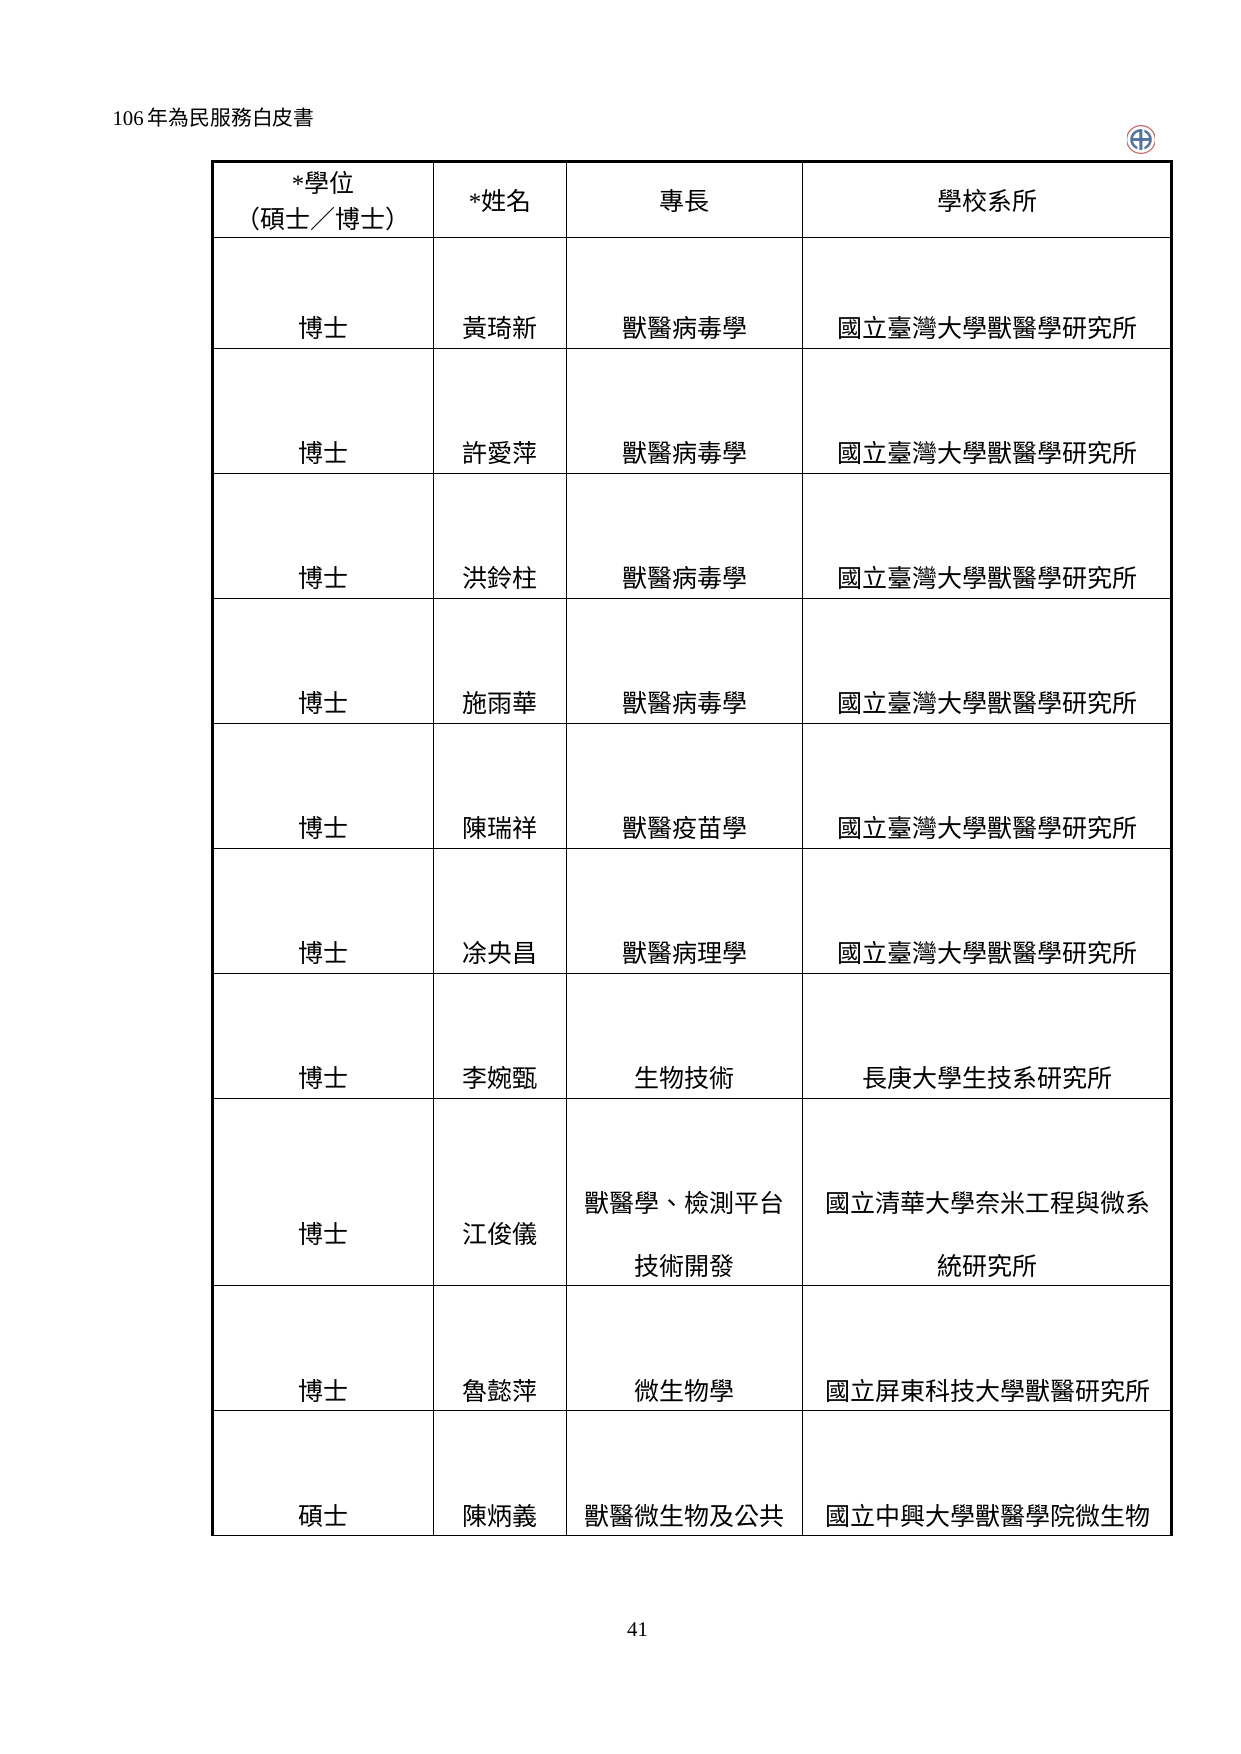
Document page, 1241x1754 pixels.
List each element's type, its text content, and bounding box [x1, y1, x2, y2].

table_cell 碩士 [214, 1411, 433, 1535]
table_header 學校系所 [803, 163, 1170, 237]
table_cell 江俊儀 [434, 1099, 566, 1285]
table_cell 博士 [214, 849, 433, 972]
table_cell 魯懿萍 [434, 1286, 566, 1410]
table_cell 陳瑞祥 [434, 724, 566, 847]
table_cell 國立中興大學獸醫學院微生物 [803, 1411, 1170, 1535]
table_header *學位 （碩士∕博士） [214, 163, 433, 237]
table_cell 博士 [214, 349, 433, 472]
table_cell 李婉甄 [434, 974, 566, 1097]
table_header *姓名 [434, 163, 566, 237]
table_cell 博士 [214, 474, 433, 597]
table_cell 國立臺灣大學獸醫學研究所 [803, 599, 1170, 722]
table_cell 獸醫學、檢測平台技術開發 [567, 1099, 802, 1285]
table_cell 國立臺灣大學獸醫學研究所 [803, 474, 1170, 597]
table_cell 獸醫病毒學 [567, 599, 802, 722]
table_cell 黃琦新 [434, 238, 566, 347]
table_cell 國立臺灣大學獸醫學研究所 [803, 349, 1170, 472]
table_header 專長 [567, 163, 802, 237]
table_cell 獸醫疫苗學 [567, 724, 802, 847]
table_cell 博士 [214, 238, 433, 347]
table_cell 洪鈴柱 [434, 474, 566, 597]
table_cell 博士 [214, 599, 433, 722]
table_cell 國立臺灣大學獸醫學研究所 [803, 238, 1170, 347]
table_cell 博士 [214, 1286, 433, 1410]
table_cell 長庚大學生技系研究所 [803, 974, 1170, 1097]
table_cell 許愛萍 [434, 349, 566, 472]
table_cell 國立臺灣大學獸醫學研究所 [803, 849, 1170, 972]
table_cell 獸醫病毒學 [567, 349, 802, 472]
table_cell 國立屏東科技大學獸醫研究所 [803, 1286, 1170, 1410]
table_cell 博士 [214, 974, 433, 1097]
table_cell 生物技術 [567, 974, 802, 1097]
table_cell 獸醫微生物及公共 [567, 1411, 802, 1535]
table_cell 施雨華 [434, 599, 566, 722]
table_cell 國立清華大學奈米工程與微系統研究所 [803, 1099, 1170, 1285]
table_cell 獸醫病毒學 [567, 238, 802, 347]
table_cell 凃央昌 [434, 849, 566, 972]
table_cell 國立臺灣大學獸醫學研究所 [803, 724, 1170, 847]
table_cell 博士 [214, 1099, 433, 1285]
table_cell 陳炳義 [434, 1411, 566, 1535]
table_cell 微生物學 [567, 1286, 802, 1410]
table_cell 博士 [214, 724, 433, 847]
table_cell 獸醫病毒學 [567, 474, 802, 597]
table_cell 獸醫病理學 [567, 849, 802, 972]
